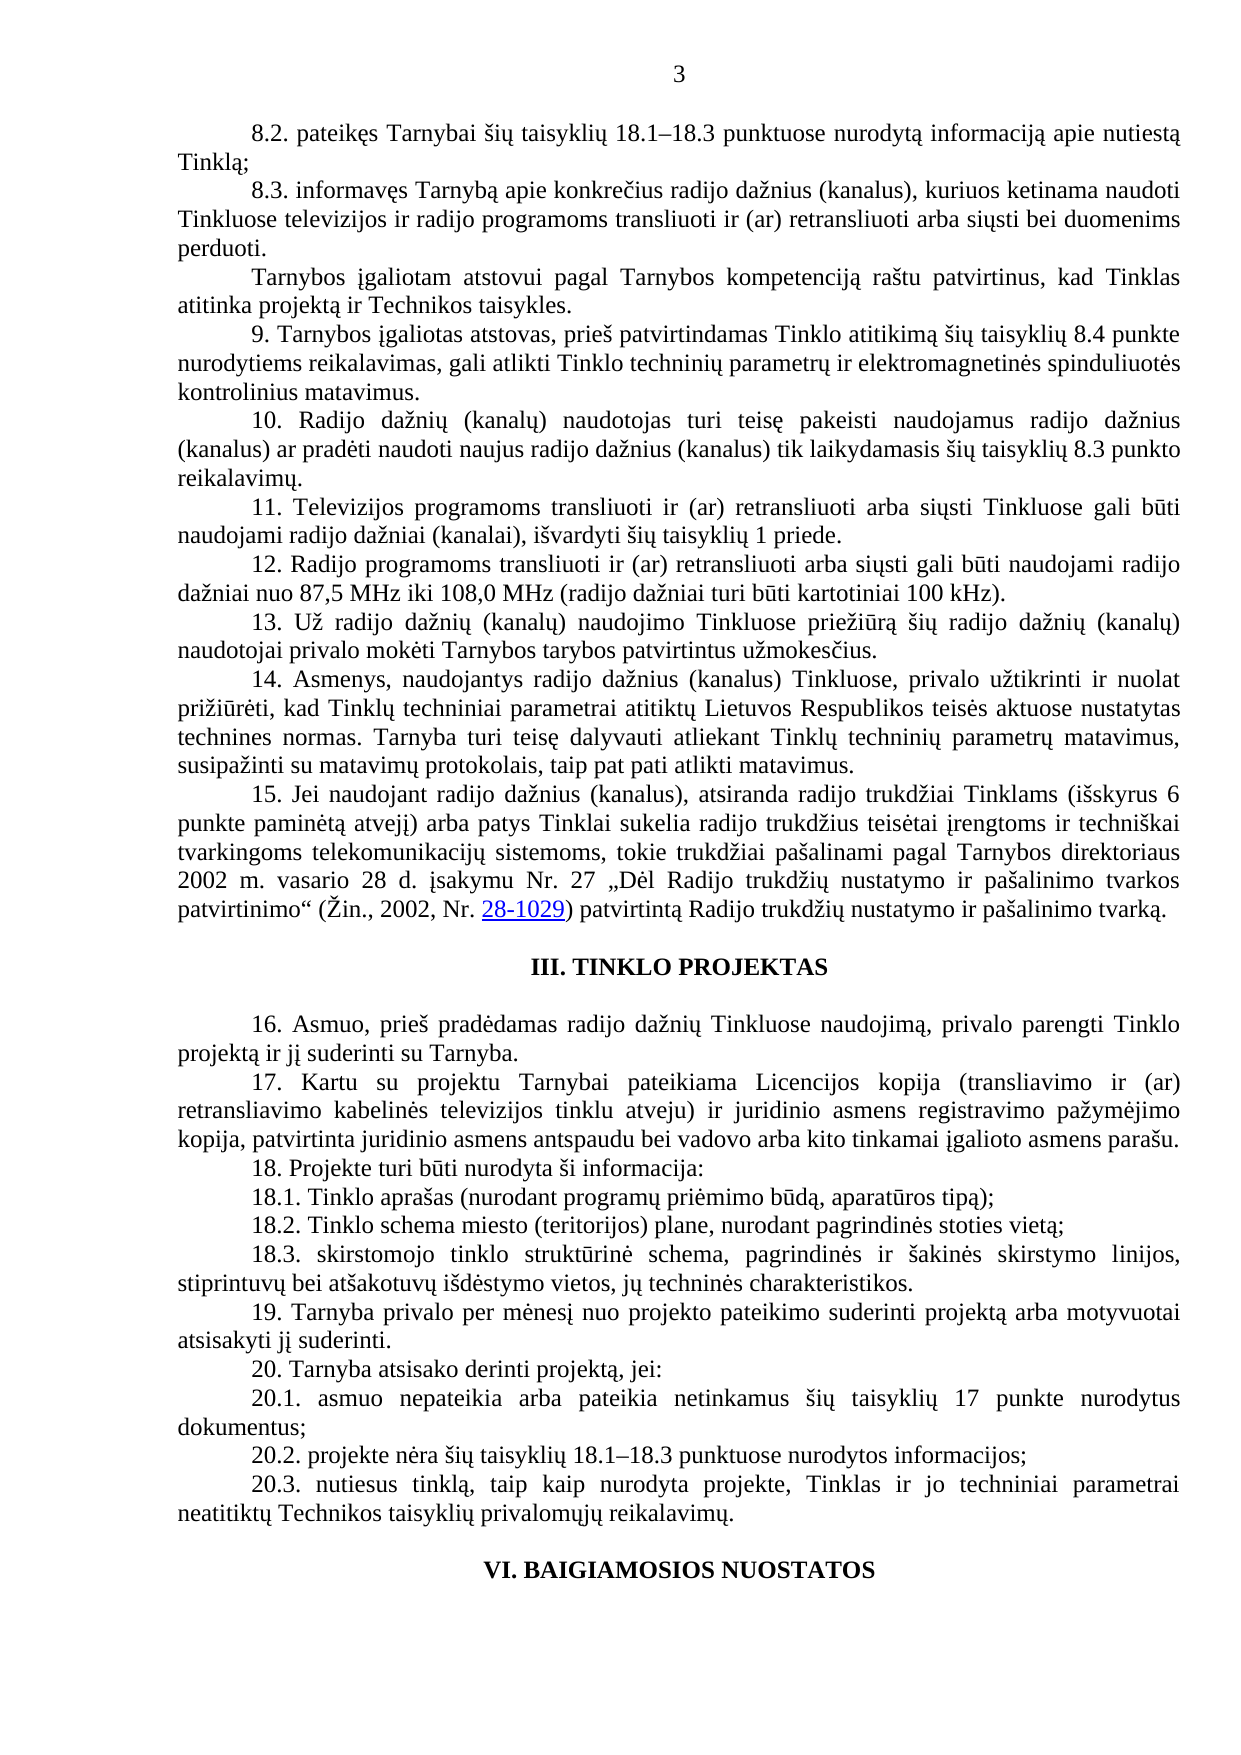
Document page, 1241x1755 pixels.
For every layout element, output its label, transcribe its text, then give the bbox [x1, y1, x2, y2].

text 14. Asmenys, naudojantys radijo dažnius (kanalus) Tinkluose, privalo užtikrinti ir nuolat prižiūrėti, kad Tinklų techniniai parametrai atitiktų Lietuvos Respublikos teisės aktuose nustatytas technines normas. Tarnyba turi teisę dalyvauti atliekant Tinklų techninių parametrų matavimus, susipažinti su matavimų protokolais, taip pat pati atlikti matavimus. [177, 664, 1181, 779]
text VI. Baigiamosios nuostatos [177, 1556, 1181, 1584]
text 19. Tarnyba privalo per mėnesį nuo projekto pateikimo suderinti projektą arba motyvuotai atsisakyti jį suderinti. [177, 1297, 1181, 1354]
text 9. Tarnybos įgaliotas atstovas, prieš patvirtindamas Tinklo atitikimą šių taisyklių 8.4 punkte nurodytiems reikalavimas, gali atlikti Tinklo techninių parametrų ir elektromagnetinės spinduliuotės kontrolinius matavimus. [177, 319, 1181, 406]
text 18.3. skirstomojo tinklo struktūrinė schema, pagrindinės ir šakinės skirstymo linijos, stiprintuvų bei atšakotuvų išdėstymo vietos, jų techninės charakteristikos. [177, 1239, 1181, 1297]
text 20.2. projekte nėra šių taisyklių 18.1–18.3 punktuose nurodytos informacijos; [177, 1441, 1181, 1469]
text 16. Asmuo, prieš pradėdamas radijo dažnių Tinkluose naudojimą, privalo parengti Tinklo projektą ir jį suderinti su Tarnyba. [177, 1009, 1181, 1067]
text 20. Tarnyba atsisako derinti projektą, jei: [177, 1354, 1181, 1383]
text 8.2. pateikęs Tarnybai šių taisyklių 18.1–18.3 punktuose nurodytą informaciją apie nutiestą Tinklą; [177, 118, 1181, 176]
text 8.3. informavęs Tarnybą apie konkrečius radijo dažnius (kanalus), kuriuos ketinama naudoti Tinkluose televizijos ir radijo programoms transliuoti ir (ar) retransliuoti arba siųsti bei duomenims perduoti. [177, 176, 1181, 262]
text III. TINKLO PROJEKTAS [177, 952, 1181, 981]
text 13. Už radijo dažnių (kanalų) naudojimo Tinkluose priežiūrą šių radijo dažnių (kanalų) naudotojai privalo mokėti Tarnybos tarybos patvirtintus užmokesčius. [177, 607, 1181, 664]
text Tarnybos įgaliotam atstovui pagal Tarnybos kompetenciją raštu patvirtinus, kad Tinklas atitinka projektą ir Technikos taisykles. [177, 262, 1181, 319]
text 10. Radijo dažnių (kanalų) naudotojas turi teisę pakeisti naudojamus radijo dažnius (kanalus) ar pradėti naudoti naujus radijo dažnius (kanalus) tik laikydamasis šių taisyklių 8.3 punkto reikalavimų. [177, 406, 1181, 492]
text 18.2. Tinklo schema miesto (teritorijos) plane, nurodant pagrindinės stoties vietą; [177, 1211, 1181, 1239]
text 18.1. Tinklo aprašas (nurodant programų priėmimo būdą, aparatūros tipą); [177, 1182, 1181, 1211]
text 12. Radijo programoms transliuoti ir (ar) retransliuoti arba siųsti gali būti naudojami radijo dažniai nuo 87,5 MHz iki 108,0 MHz (radijo dažniai turi būti kartotiniai 100 kHz). [177, 549, 1181, 607]
text 20.3. nutiesus tinklą, taip kaip nurodyta projekte, Tinklas ir jo techniniai parametrai neatitiktų Technikos taisyklių privalomųjų reikalavimų. [177, 1469, 1181, 1527]
text 15. Jei naudojant radijo dažnius (kanalus), atsiranda radijo trukdžiai Tinklams (išskyrus 6 punkte paminėtą atvejį) arba patys Tinklai sukelia radijo trukdžius teisėtai įrengtoms ir techniškai tvarkingoms telekomunikacijų sistemoms, tokie trukdžiai pašalinami pagal Tarnybos direktoriaus 2002 m. vasario 28 d. įsakymu Nr. 27 „Dėl Radijo trukdžių nustatymo ir pašalinimo tvarkos patvirtinimo“ (Žin., 2002, Nr. 28-1029) patvirtintą Radijo trukdžių nustatymo ir pašalinimo tvarką. [177, 779, 1181, 923]
text 11. Televizijos programoms transliuoti ir (ar) retransliuoti arba siųsti Tinkluose gali būti naudojami radijo dažniai (kanalai), išvardyti šių taisyklių 1 priede. [177, 492, 1181, 549]
text 18. Projekte turi būti nurodyta ši informacija: [177, 1153, 1181, 1182]
text 20.1. asmuo nepateikia arba pateikia netinkamus šių taisyklių 17 punkte nurodytus dokumentus; [177, 1383, 1181, 1441]
text 17. Kartu su projektu Tarnybai pateikiama Licencijos kopija (transliavimo ir (ar) retransliavimo kabelinės televizijos tinklu atveju) ir juridinio asmens registravimo pažymėjimo kopija, patvirtinta juridinio asmens antspaudu bei vadovo arba kito tinkamai įgalioto asmens parašu. [177, 1067, 1181, 1153]
